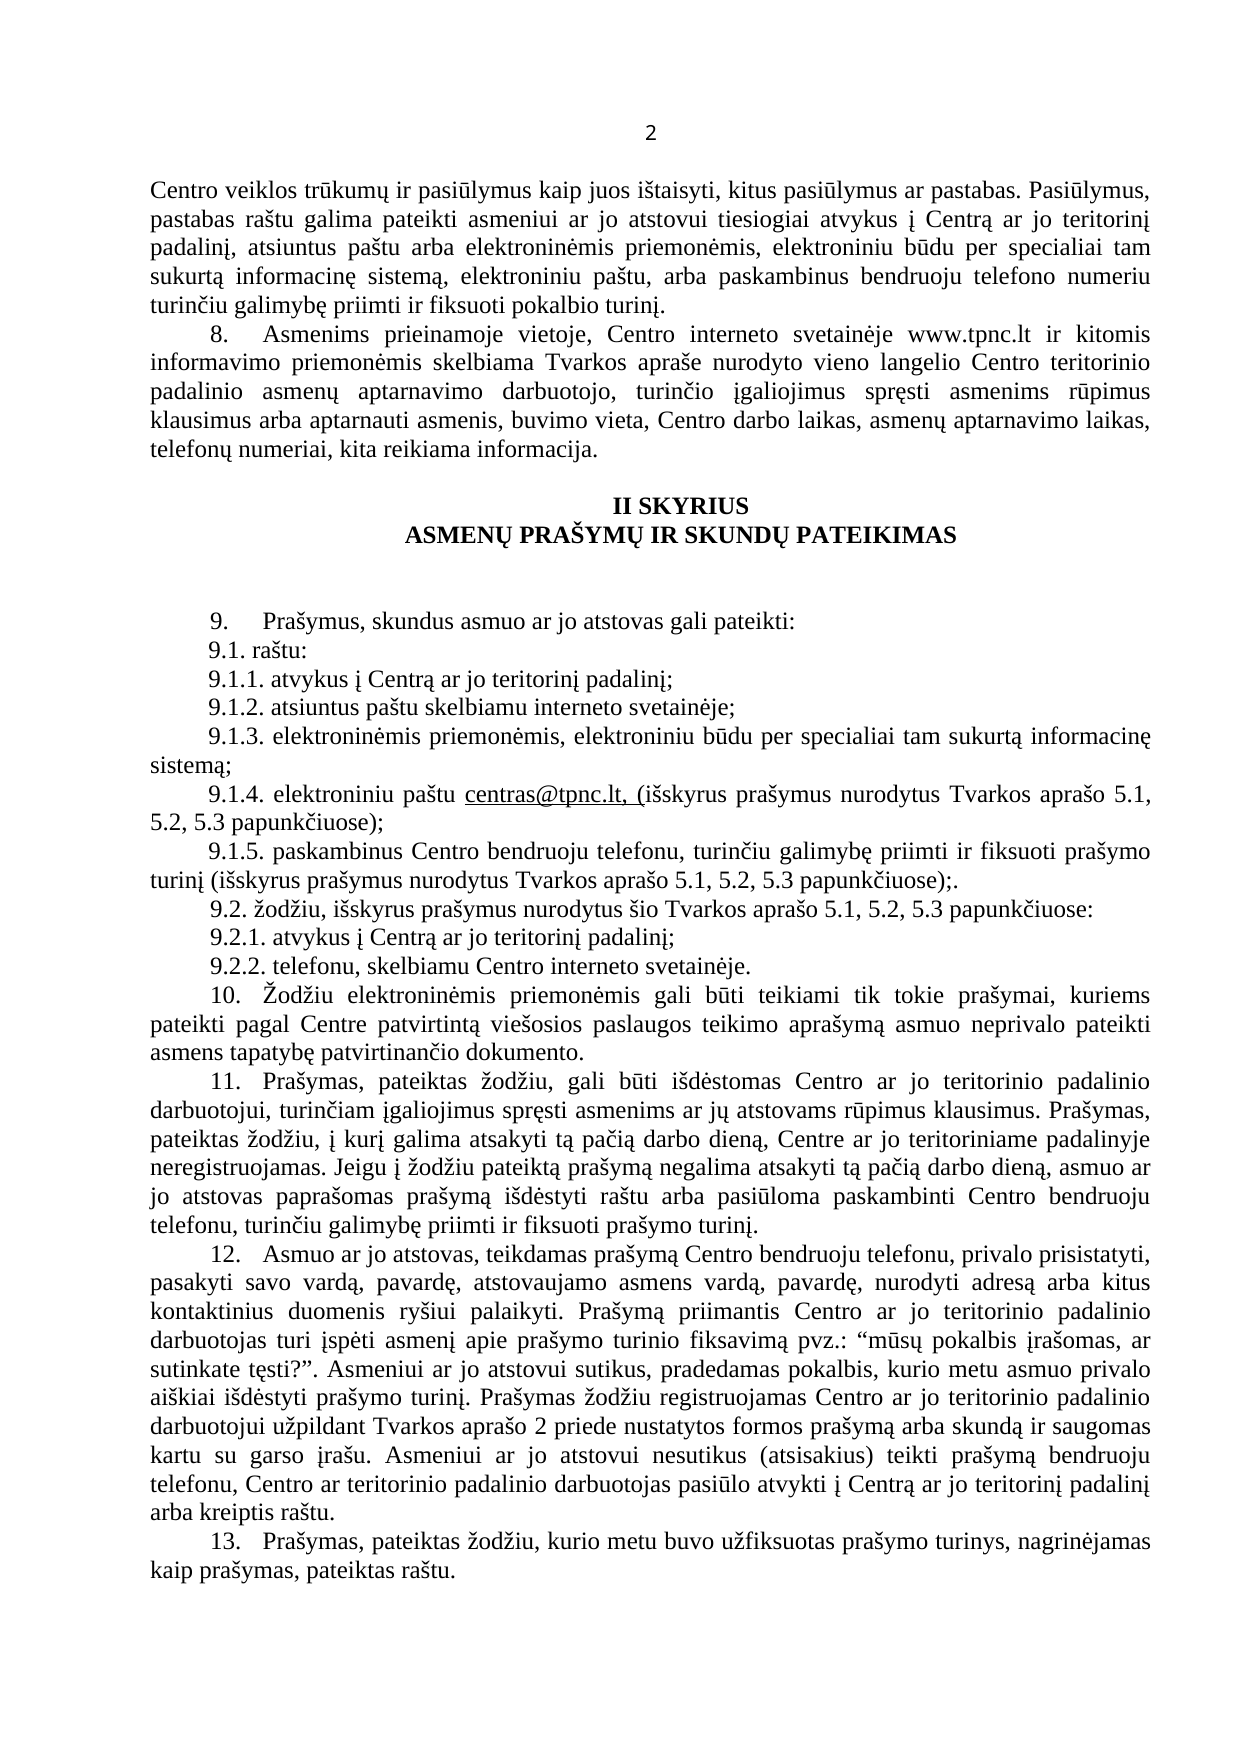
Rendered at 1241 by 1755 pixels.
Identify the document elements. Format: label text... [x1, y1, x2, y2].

text 9. Prašymus, skundus asmuo ar jo atstovas gali pateikti: [150, 606, 1152, 635]
text 11. Prašymas, pateiktas žodžiu, gali būti išdėstomas Centro ar jo teritorinio padalinio darbuotojui, turinčiam įgaliojimus spręsti asmenims ar jų atstovams rūpimus klausimus. Prašymas, pateiktas žodžiu, į kurį galima atsakyti tą pačią darbo dieną, Centre ar jo teritoriniame padalinyje neregistruojamas. Jeigu į žodžiu pateiktą prašymą negalima atsakyti tą pačią darbo dieną, asmuo ar jo atstovas paprašomas prašymą išdėstyti raštu arba pasiūloma paskambinti Centro bendruoju telefonu, turinčiu galimybę priimti ir fiksuoti prašymo turinį. [150, 1066, 1152, 1239]
text 9.1.3. elektroninėmis priemonėmis, elektroniniu būdu per specialiai tam sukurtą informacinę sistemą; [150, 721, 1152, 779]
text 9.2.2. telefonu, skelbiamu Centro interneto svetainėje. [150, 951, 1152, 980]
text ASMENŲ PRAŠYMŲ IR SKUNDŲ PATEIKIMAS [150, 520, 1152, 549]
text 13. Prašymas, pateiktas žodžiu, kurio metu buvo užfiksuotas prašymo turinys, nagrinėjamas kaip prašymas, pateiktas raštu. [150, 1526, 1152, 1584]
text 9.1.2. atsiuntus paštu skelbiamu interneto svetainėje; [150, 692, 1152, 721]
text 9.1.1. atvykus į Centrą ar jo teritorinį padalinį; [150, 664, 1152, 692]
text 9.1.4. elektroniniu paštu centras@tpnc.lt, (išskyrus prašymus nurodytus Tvarkos aprašo 5.1, 5.2, 5.3 papunkčiuose); [150, 779, 1152, 836]
text 9.1.5. paskambinus Centro bendruoju telefonu, turinčiu galimybę priimti ir fiksuoti prašymo turinį (išskyrus prašymus nurodytus Tvarkos aprašo 5.1, 5.2, 5.3 papunkčiuose);. [150, 836, 1152, 894]
text Centro veiklos trūkumų ir pasiūlymus kaip juos ištaisyti, kitus pasiūlymus ar pastabas. Pasiūlymus, pastabas raštu galima pateikti asmeniui ar jo atstovui tiesiogiai atvykus į Centrą ar jo teritorinį padalinį, atsiuntus paštu arba elektroninėmis priemonėmis, elektroniniu būdu per specialiai tam sukurtą informacinę sistemą, elektroniniu paštu, arba paskambinus bendruoju telefono numeriu turinčiu galimybę priimti ir fiksuoti pokalbio turinį. [150, 175, 1152, 319]
text II SKYRIUS [150, 491, 1152, 520]
text 8. Asmenims prieinamoje vietoje, Centro interneto svetainėje www.tpnc.lt ir kitomis informavimo priemonėmis skelbiama Tvarkos apraše nurodyto vieno langelio Centro teritorinio padalinio asmenų aptarnavimo darbuotojo, turinčio įgaliojimus spręsti asmenims rūpimus klausimus arba aptarnauti asmenis, buvimo vieta, Centro darbo laikas, asmenų aptarnavimo laikas, telefonų numeriai, kita reikiama informacija. [150, 319, 1152, 462]
text 10. Žodžiu elektroninėmis priemonėmis gali būti teikiami tik tokie prašymai, kuriems pateikti pagal Centre patvirtintą viešosios paslaugos teikimo aprašymą asmuo neprivalo pateikti asmens tapatybę patvirtinančio dokumento. [150, 980, 1152, 1066]
text 9.2. žodžiu, išskyrus prašymus nurodytus šio Tvarkos aprašo 5.1, 5.2, 5.3 papunkčiuose: [150, 894, 1152, 922]
text 12. Asmuo ar jo atstovas, teikdamas prašymą Centro bendruoju telefonu, privalo prisistatyti, pasakyti savo vardą, pavardę, atstovaujamo asmens vardą, pavardę, nurodyti adresą arba kitus kontaktinius duomenis ryšiui palaikyti. Prašymą priimantis Centro ar jo teritorinio padalinio darbuotojas turi įspėti asmenį apie prašymo turinio fiksavimą pvz.: “mūsų pokalbis įrašomas, ar sutinkate tęsti?”. Asmeniui ar jo atstovui sutikus, pradedamas pokalbis, kurio metu asmuo privalo aiškiai išdėstyti prašymo turinį. Prašymas žodžiu registruojamas Centro ar jo teritorinio padalinio darbuotojui užpildant Tvarkos aprašo 2 priede nustatytos formos prašymą arba skundą ir saugomas kartu su garso įrašu. Asmeniui ar jo atstovui nesutikus (atsisakius) teikti prašymą bendruoju telefonu, Centro ar teritorinio padalinio darbuotojas pasiūlo atvykti į Centrą ar jo teritorinį padalinį arba kreiptis raštu. [150, 1239, 1152, 1526]
text 9.1. raštu: [150, 635, 1152, 664]
text 9.2.1. atvykus į Centrą ar jo teritorinį padalinį; [150, 922, 1152, 951]
